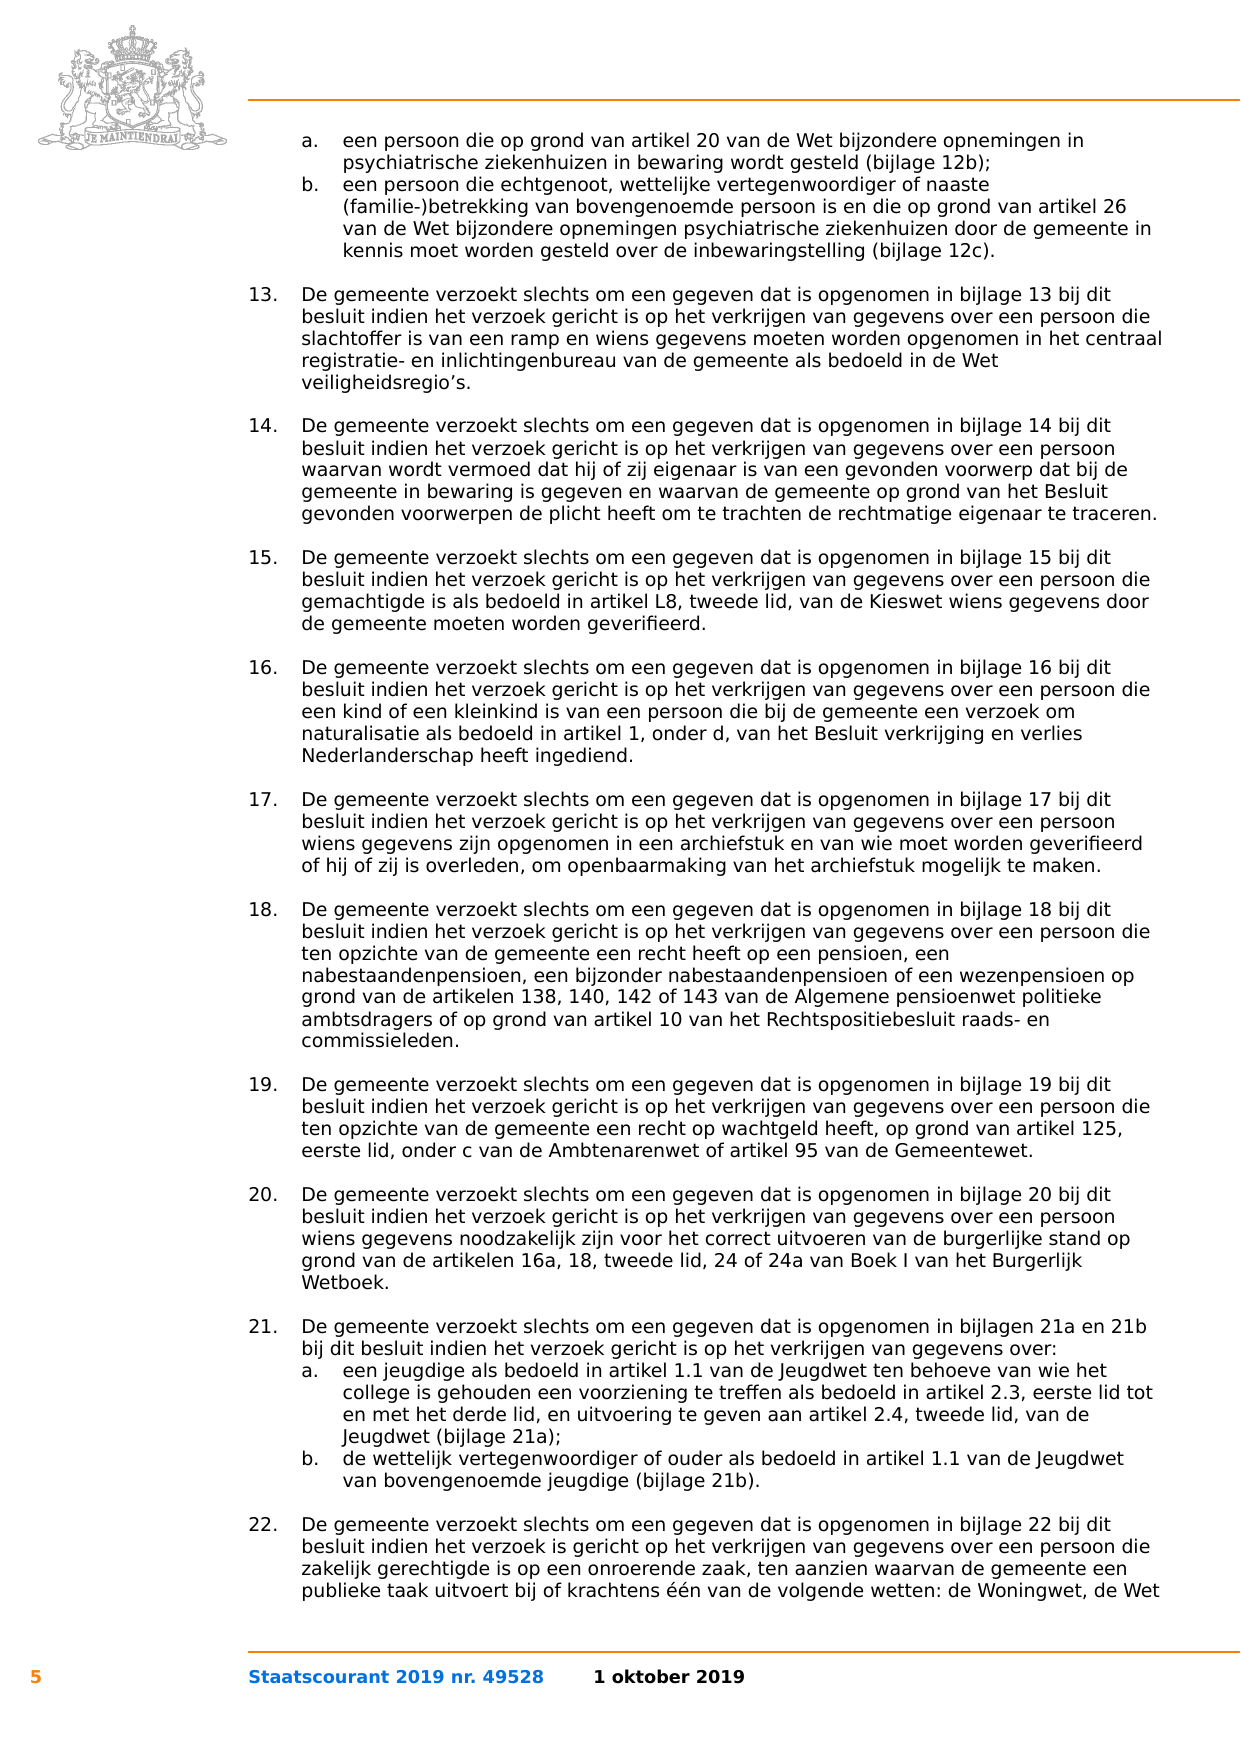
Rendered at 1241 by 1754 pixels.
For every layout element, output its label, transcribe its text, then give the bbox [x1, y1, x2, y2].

text a. een persoon die op grond van artikel 20 van de Wet bijzondere opnemingen in psychiatrische ziekenhuizen in bewaring wordt gesteld (bijlage 12b); [301, 130, 1163, 174]
text 15. De gemeente verzoekt slechts om een gegeven dat is opgenomen in bijlage 15 bij dit besluit indien het verzoek gericht is op het verkrijgen van gegevens over een persoon die gemachtigde is als bedoeld in artikel L8, tweede lid, van de Kieswet wiens gegevens door de gemeente moeten worden geverifieerd. [248, 547, 1163, 635]
text b. de wettelijk vertegenwoordiger of ouder als bedoeld in artikel 1.1 van de Jeugdwet van bovengenoemde jeugdige (bijlage 21b). [301, 1448, 1163, 1492]
text 20. De gemeente verzoekt slechts om een gegeven dat is opgenomen in bijlage 20 bij dit besluit indien het verzoek gericht is op het verkrijgen van gegevens over een persoon wiens gegevens noodzakelijk zijn voor het correct uitvoeren van de burgerlijke stand op grond van de artikelen 16a, 18, tweede lid, 24 of 24a van Boek I van het Burgerlijk Wetboek. [248, 1184, 1163, 1294]
text b. een persoon die echtgenoot, wettelijke vertegenwoordiger of naaste (familie-)betrekking van bovengenoemde persoon is en die op grond van artikel 26 van de Wet bijzondere opnemingen psychiatrische ziekenhuizen door de gemeente in kennis moet worden gesteld over de inbewaringstelling (bijlage 12c). [301, 174, 1163, 262]
text 22. De gemeente verzoekt slechts om een gegeven dat is opgenomen in bijlage 22 bij dit besluit indien het verzoek is gericht op het verkrijgen van gegevens over een persoon die zakelijk gerechtigde is op een onroerende zaak, ten aanzien waarvan de gemeente een publieke taak uitvoert bij of krachtens één van de volgende wetten: de Woningwet, de Wet [248, 1513, 1163, 1601]
text 17. De gemeente verzoekt slechts om een gegeven dat is opgenomen in bijlage 17 bij dit besluit indien het verzoek gericht is op het verkrijgen van gegevens over een persoon wiens gegevens zijn opgenomen in een archiefstuk en van wie moet worden geverifieerd of hij of zij is overleden, om openbaarmaking van het archiefstuk mogelijk te maken. [248, 789, 1163, 877]
text 14. De gemeente verzoekt slechts om een gegeven dat is opgenomen in bijlage 14 bij dit besluit indien het verzoek gericht is op het verkrijgen van gegevens over een persoon waarvan wordt vermoed dat hij of zij eigenaar is van een gevonden voorwerp dat bij de gemeente in bewaring is gegeven en waarvan de gemeente op grond van het Besluit gevonden voorwerpen de plicht heeft om te trachten de rechtmatige eigenaar te traceren. [248, 415, 1163, 525]
picture [38, 25, 227, 150]
text 13. De gemeente verzoekt slechts om een gegeven dat is opgenomen in bijlage 13 bij dit besluit indien het verzoek gericht is op het verkrijgen van gegevens over een persoon die slachtoffer is van een ramp en wiens gegevens moeten worden opgenomen in het centraal registratie- en inlichtingenbureau van de gemeente als bedoeld in de Wet veiligheidsregio’s. [248, 284, 1163, 393]
text 16. De gemeente verzoekt slechts om een gegeven dat is opgenomen in bijlage 16 bij dit besluit indien het verzoek gericht is op het verkrijgen van gegevens over een persoon die een kind of een kleinkind is van een persoon die bij de gemeente een verzoek om naturalisatie als bedoeld in artikel 1, onder d, van het Besluit verkrijging en verlies Nederlanderschap heeft ingediend. [248, 657, 1163, 767]
text 18. De gemeente verzoekt slechts om een gegeven dat is opgenomen in bijlage 18 bij dit besluit indien het verzoek gericht is op het verkrijgen van gegevens over een persoon die ten opzichte van de gemeente een recht heeft op een pensioen, een nabestaandenpensioen, een bijzonder nabestaandenpensioen of een wezenpensioen op grond van de artikelen 138, 140, 142 of 143 van de Algemene pensioenwet politieke ambtsdragers of op grond van artikel 10 van het Rechtspositiebesluit raads- en commissieleden. [248, 898, 1163, 1052]
text 21. De gemeente verzoekt slechts om een gegeven dat is opgenomen in bijlagen 21a en 21b bij dit besluit indien het verzoek gericht is op het verkrijgen van gegevens over: [248, 1316, 1163, 1360]
text 19. De gemeente verzoekt slechts om een gegeven dat is opgenomen in bijlage 19 bij dit besluit indien het verzoek gericht is op het verkrijgen van gegevens over een persoon die ten opzichte van de gemeente een recht op wachtgeld heeft, op grond van artikel 125, eerste lid, onder c van de Ambtenarenwet of artikel 95 van de Gemeentewet. [248, 1074, 1163, 1162]
text a. een jeugdige als bedoeld in artikel 1.1 van de Jeugdwet ten behoeve van wie het college is gehouden een voorziening te treffen als bedoeld in artikel 2.3, eerste lid tot en met het derde lid, en uitvoering te geven aan artikel 2.4, tweede lid, van de Jeugdwet (bijlage 21a); [301, 1360, 1163, 1448]
